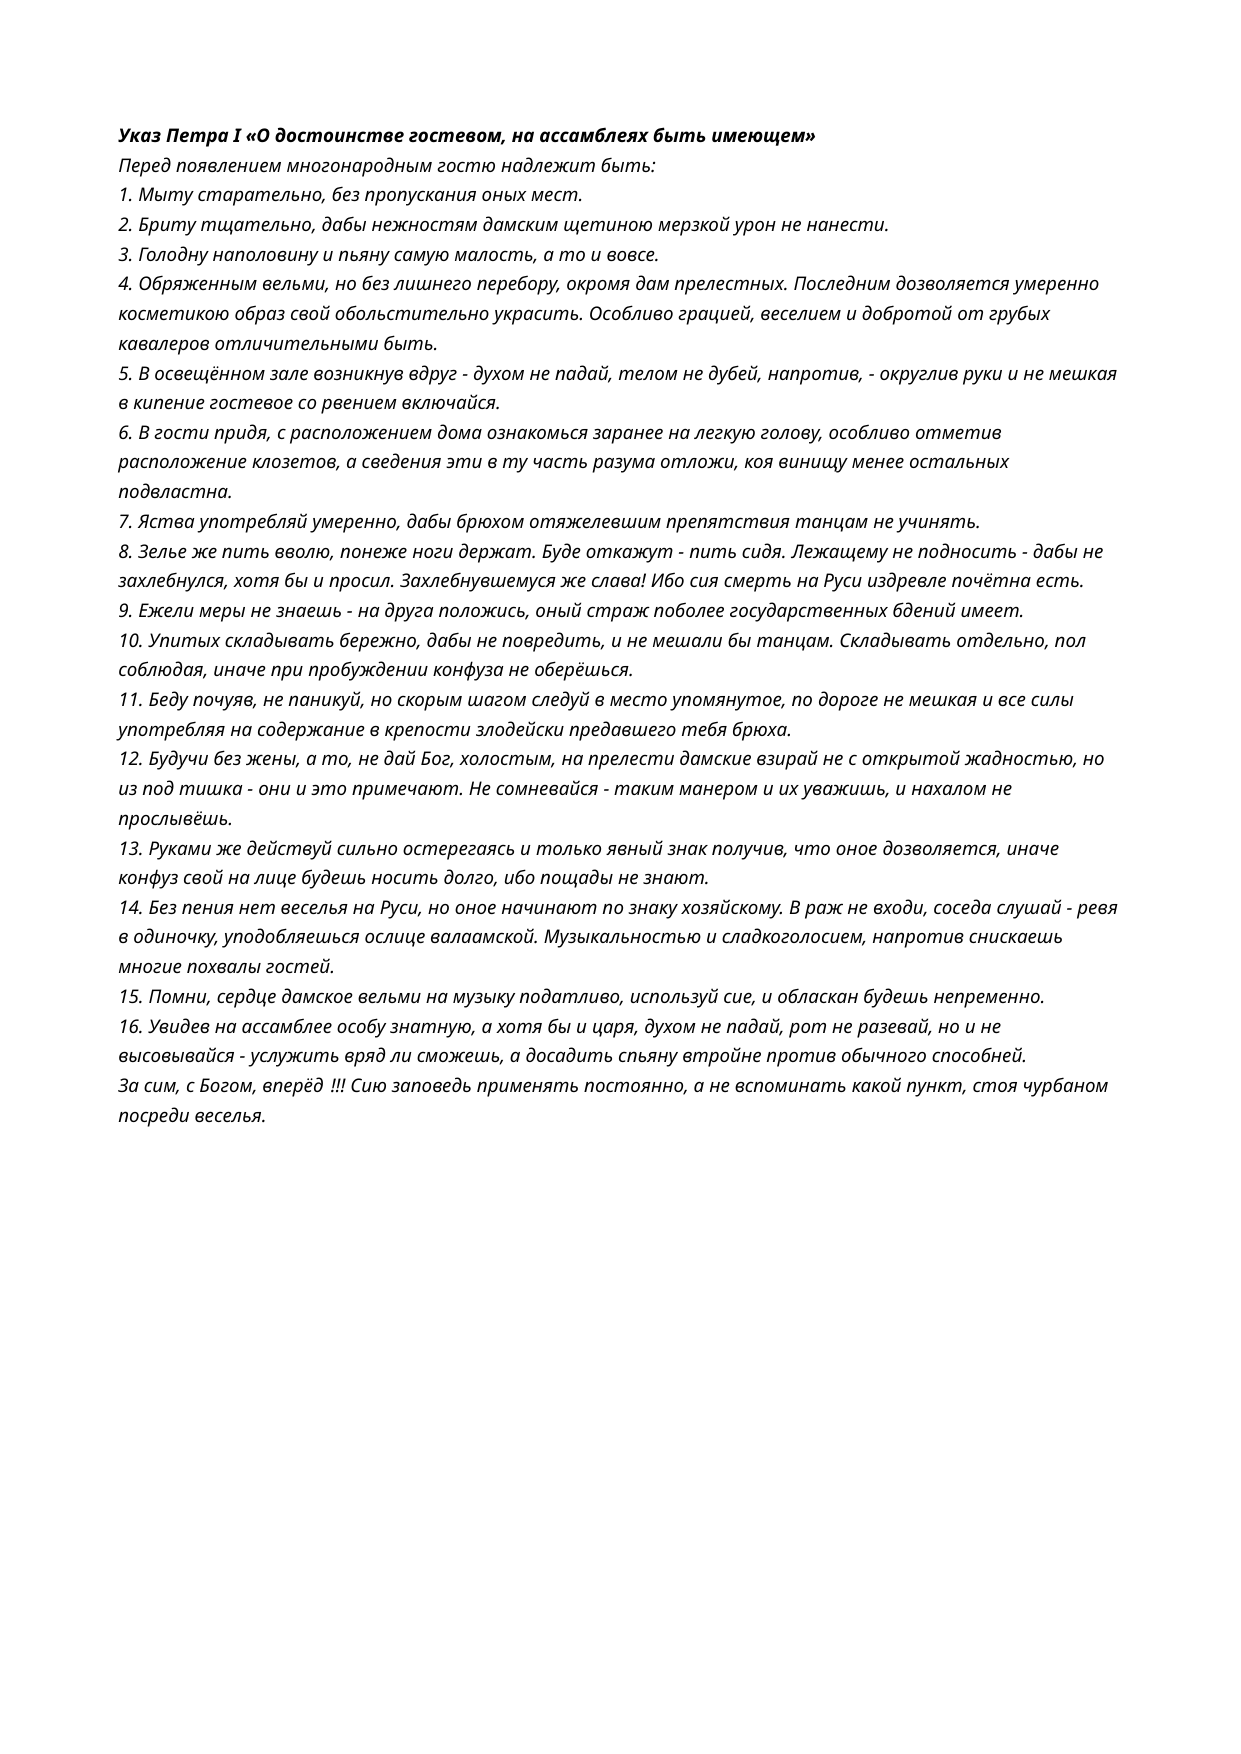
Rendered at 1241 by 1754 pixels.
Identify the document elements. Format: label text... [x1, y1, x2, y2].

text Указ Петра I «О достоинстве гостевом, на ассамблеях быть имеющем» Перед появлением многонародным гостю надлежит быть: 1. Мыту старательно, без пропускания оных мест. 2. Бриту тщательно, дабы нежностям дамским щетиною мерзкой урон не нанести. 3. Голодну наполовину и пьяну самую малость, а то и вовсе. 4. Обряженным вельми, но без лишнего перебору, окромя дам прелестных. Последним дозволяется умеренно косметикою образ свой обольстительно украсить. Особливо грацией, веселием и добротой от грубых кавалеров отличительными быть. 5. В освещённом зале возникнув вдруг - духом не падай, телом не дубей, напротив, - округлив руки и не мешкая в кипение гостевое со рвением включайся. 6. В гости придя, с расположением дома ознакомься заранее на легкую голову, особливо отметив расположение клозетов, а сведения эти в ту часть разума отложи, коя винищу менее остальных подвластна. 7. Яства употребляй умеренно, дабы брюхом отяжелевшим препятствия танцам не учинять. 8. Зелье же пить вволю, понеже ноги держат. Буде откажут - пить сидя. Лежащему не подносить - дабы не захлебнулся, хотя бы и просил. Захлебнувшемуся же слава! Ибо сия смерть на Руси издревле почётна есть. 9. Ежели меры не знаешь - на друга положись, оный страж поболее государственных бдений имеет. 10. Упитых складывать бережно, дабы не повредить, и не мешали бы танцам. Складывать отдельно, пол соблюдая, иначе при пробуждении конфуза не оберёшься. 11. Беду почуяв, не паникуй, но скорым шагом следуй в место упомянутое, по дороге не мешкая и все силы употребляя на содержание в крепости злодейски предавшего тебя брюха. 12. Будучи без жены, а то, не дай Бог, холостым, на прелести дамские взирай не с открытой жадностью, но из под тишка - они и это примечают. Hе сомневайся - таким манером и их уважишь, и нахалом не прослывёшь. 13. Руками же действуй сильно остерегаясь и только явный знак получив, что оное дозволяется, иначе конфуз свой на лице будешь носить долго, ибо пощады не знают. 14. Без пения нет веселья на Руси, но оное начинают по знаку хозяйскому. В раж не входи, соседа слушай - ревя в одиночку, уподобляешься ослице валаамской. Музыкальностью и сладкоголосием, напротив снискаешь многие похвалы гостей. 15. Помни, сердце дамское вельми на музыку податливо, используй сие, и обласкан будешь непременно. 16. Увидев на ассамблее особу знатную, а хотя бы и царя, духом не падай, рот не разевай, но и не высовывайся - услужить вряд ли сможешь, а досадить спьяну втройне против обычного способней. За сим, с Богом, вперёд !!! Сию заповедь применять постоянно, а не вспоминать какой пункт, стоя чурбаном посреди веселья. [118, 118, 1122, 1127]
